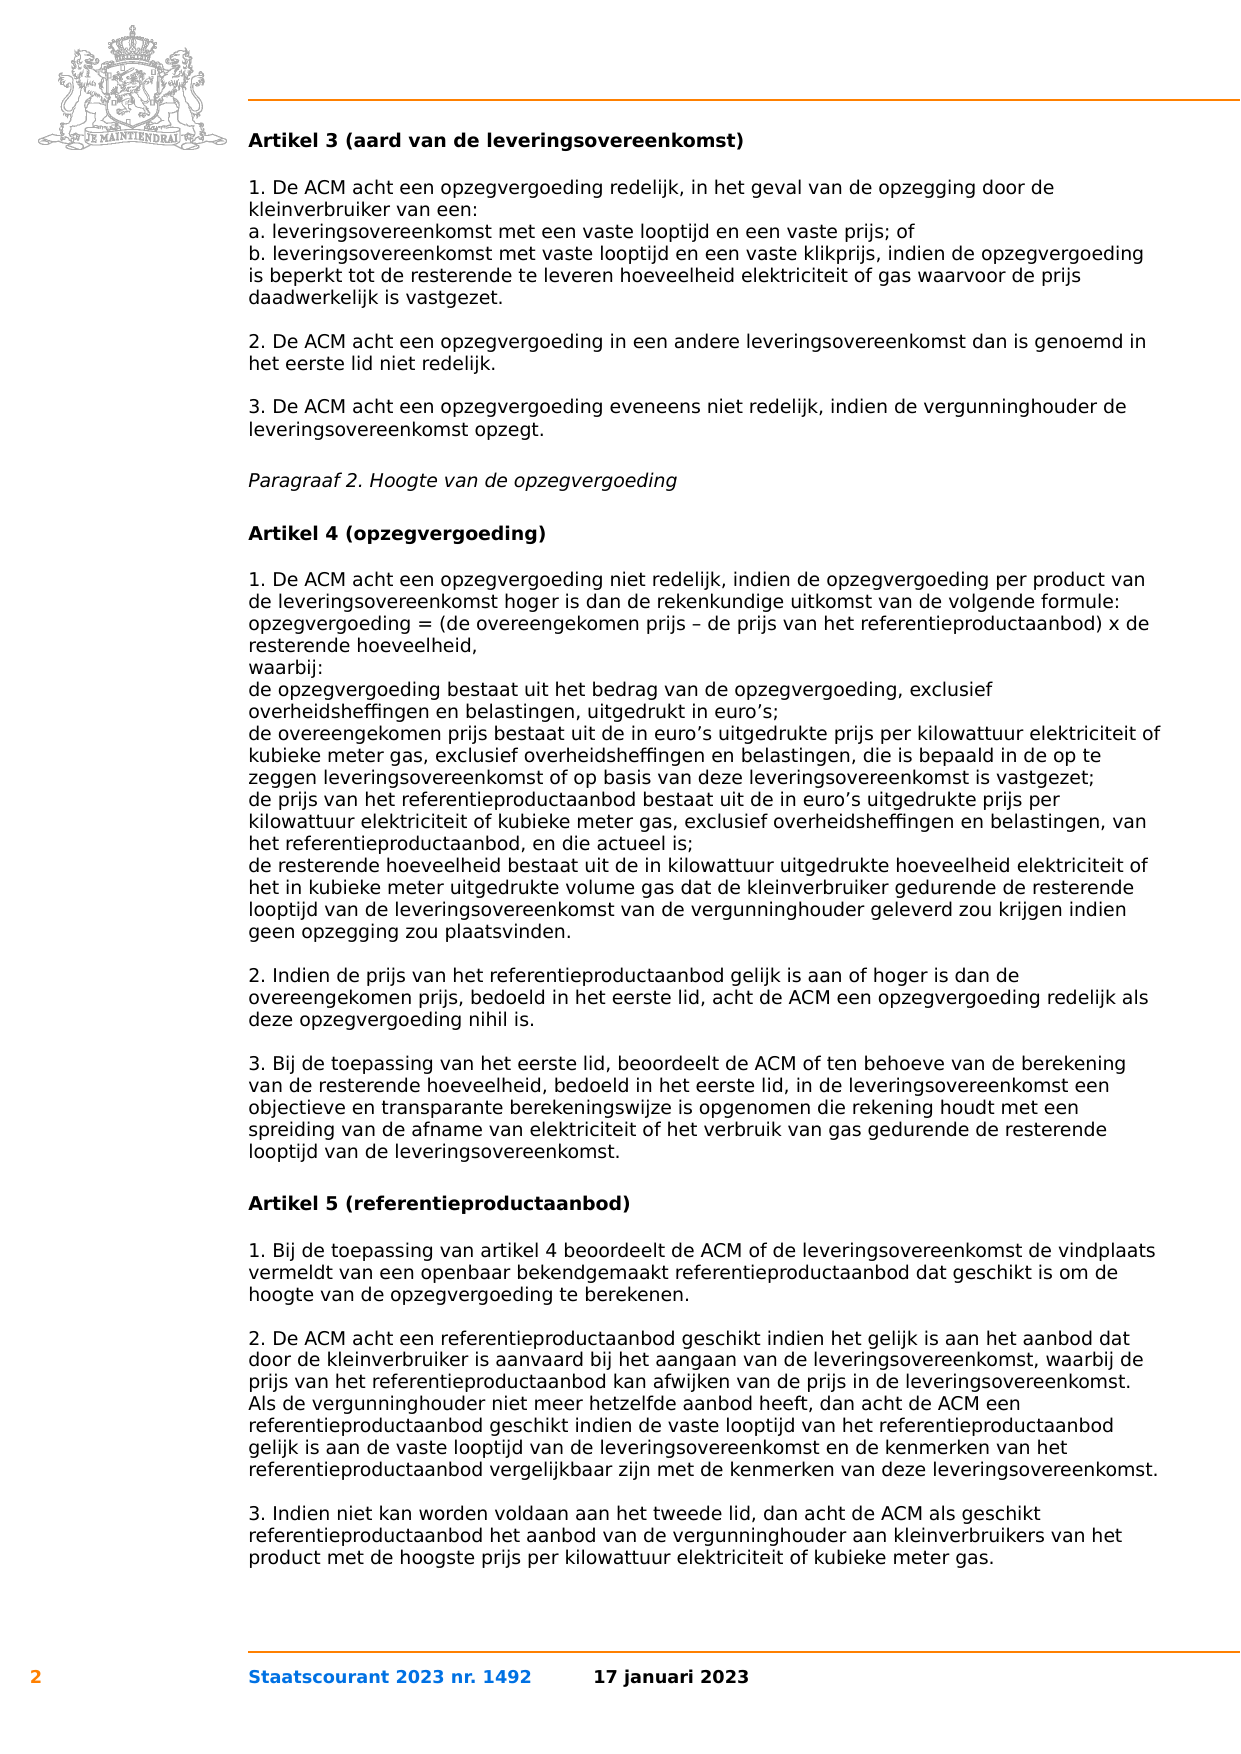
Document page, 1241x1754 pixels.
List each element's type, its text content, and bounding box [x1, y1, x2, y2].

text de overeengekomen prijs bestaat uit de in euro’s uitgedrukte prijs per kilowattuur elektriciteit of kubieke meter gas, exclusief overheidsheffingen en belastingen, die is bepaald in de op te zeggen leveringsovereenkomst of op basis van deze leveringsovereenkomst is vastgezet; [248, 723, 1163, 789]
picture [38, 25, 227, 150]
subtitle Paragraaf 2. Hoogte van de opzegvergoeding [248, 470, 1163, 492]
text de prijs van het referentieproductaanbod bestaat uit de in euro’s uitgedrukte prijs per kilowattuur elektriciteit of kubieke meter gas, exclusief overheidsheffingen en belastingen, van het referentieproductaanbod, en die actueel is; [248, 789, 1163, 855]
text opzegvergoeding = (de overeengekomen prijs – de prijs van het referentieproductaanbod) x de resterende hoeveelheid, [248, 613, 1163, 657]
text 2. Indien de prijs van het referentieproductaanbod gelijk is aan of hoger is dan de overeengekomen prijs, bedoeld in het eerste lid, acht de ACM een opzegvergoeding redelijk als deze opzegvergoeding nihil is. [248, 965, 1163, 1031]
text 3. De ACM acht een opzegvergoeding eveneens niet redelijk, indien de vergunninghouder de leveringsovereenkomst opzegt. [248, 396, 1163, 440]
subtitle Artikel 3 (aard van de leveringsovereenkomst) [248, 130, 1163, 152]
text 3. Indien niet kan worden voldaan aan het tweede lid, dan acht de ACM als geschikt referentieproductaanbod het aanbod van de vergunninghouder aan kleinverbruikers van het product met de hoogste prijs per kilowattuur elektriciteit of kubieke meter gas. [248, 1503, 1163, 1569]
text 2. De ACM acht een referentieproductaanbod geschikt indien het gelijk is aan het aanbod dat door de kleinverbruiker is aanvaard bij het aangaan van de leveringsovereenkomst, waarbij de prijs van het referentieproductaanbod kan afwijken van de prijs in de leveringsovereenkomst. Als de vergunninghouder niet meer hetzelfde aanbod heeft, dan acht de ACM een referentieproductaanbod geschikt indien de vaste looptijd van het referentieproductaanbod gelijk is aan de vaste looptijd van de leveringsovereenkomst en de kenmerken van het referentieproductaanbod vergelijkbaar zijn met de kenmerken van deze leveringsovereenkomst. [248, 1327, 1163, 1481]
subtitle Artikel 4 (opzegvergoeding) [248, 522, 1163, 544]
text 2. De ACM acht een opzegvergoeding in een andere leveringsovereenkomst dan is genoemd in het eerste lid niet redelijk. [248, 331, 1163, 374]
text a. leveringsovereenkomst met een vaste looptijd en een vaste prijs; of [248, 221, 1163, 243]
text 3. Bij de toepassing van het eerste lid, beoordeelt de ACM of ten behoeve van de berekening van de resterende hoeveelheid, bedoeld in het eerste lid, in de leveringsovereenkomst een objectieve en transparante berekeningswijze is opgenomen die rekening houdt met een spreiding van de afname van elektriciteit of het verbruik van gas gedurende de resterende looptijd van de leveringsovereenkomst. [248, 1053, 1163, 1163]
text de resterende hoeveelheid bestaat uit de in kilowattuur uitgedrukte hoeveelheid elektriciteit of het in kubieke meter uitgedrukte volume gas dat de kleinverbruiker gedurende de resterende looptijd van de leveringsovereenkomst van de vergunninghouder geleverd zou krijgen indien geen opzegging zou plaatsvinden. [248, 855, 1163, 943]
subtitle Artikel 5 (referentieproductaanbod) [248, 1193, 1163, 1214]
text 1. Bij de toepassing van artikel 4 beoordeelt de ACM of de leveringsovereenkomst de vindplaats vermeldt van een openbaar bekendgemaakt referentieproductaanbod dat geschikt is om de hoogte van de opzegvergoeding te berekenen. [248, 1239, 1163, 1306]
text waarbij: [248, 657, 1163, 679]
text 1. De ACM acht een opzegvergoeding niet redelijk, indien de opzegvergoeding per product van de leveringsovereenkomst hoger is dan de rekenkundige uitkomst van de volgende formule: [248, 569, 1163, 613]
text b. leveringsovereenkomst met vaste looptijd en een vaste klikprijs, indien de opzegvergoeding is beperkt tot de resterende te leveren hoeveelheid elektriciteit of gas waarvoor de prijs daadwerkelijk is vastgezet. [248, 243, 1163, 309]
text 1. De ACM acht een opzegvergoeding redelijk, in het geval van de opzegging door de kleinverbruiker van een: [248, 177, 1163, 221]
text de opzegvergoeding bestaat uit het bedrag van de opzegvergoeding, exclusief overheidsheffingen en belastingen, uitgedrukt in euro’s; [248, 679, 1163, 723]
